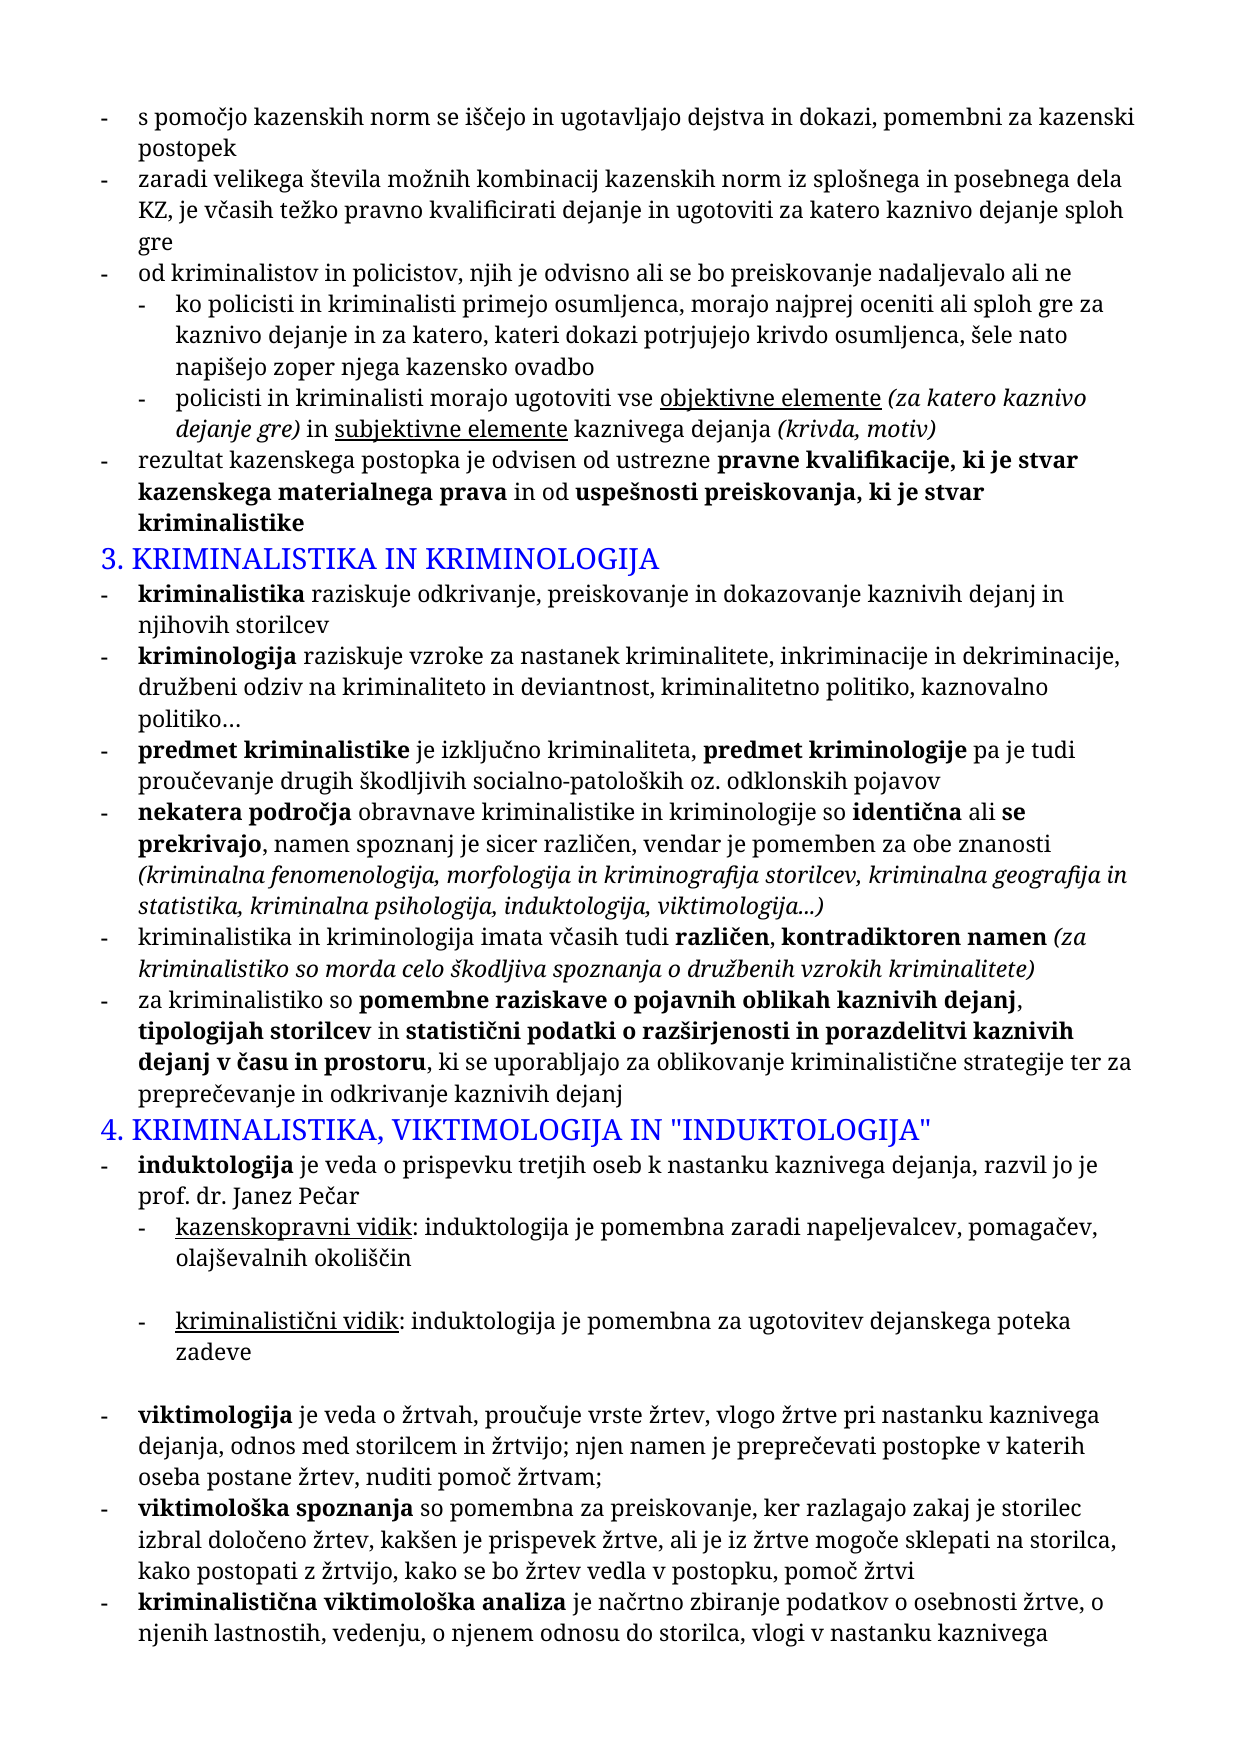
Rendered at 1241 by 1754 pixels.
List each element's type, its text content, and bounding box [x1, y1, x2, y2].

subtitle 3. KRIMINALISTIKA IN KRIMINOLOGIJA [100, 538, 1140, 578]
list kazenskopravni vidik: induktologija je pomembna zaradi napeljevalcev, pomagačev, olajševalnih okoliščin [138, 1211, 1140, 1273]
list induktologija je veda o prispevku tretjih oseb k nastanku kaznivega dejanja, razvil jo je prof. dr. Janez Pečar [100, 1148, 1140, 1211]
list policisti in kriminalisti morajo ugotoviti vse objektivne elemente (za katero kaznivo dejanje gre) in subjektivne elemente kaznivega dejanja (krivda, motiv) [138, 382, 1140, 444]
list ko policisti in kriminalisti primejo osumljenca, morajo najprej oceniti ali sploh gre za kaznivo dejanje in za katero, kateri dokazi potrjujejo krivdo osumljenca, šele nato napišejo zoper njega kazensko ovadbo [138, 288, 1140, 382]
list kriminalistika raziskuje odkrivanje, preiskovanje in dokazovanje kaznivih dejanj in njihovih storilcev [100, 578, 1140, 640]
list nekatera področja obravnave kriminalistike in kriminologije so identična ali se prekrivajo, namen spoznanj je sicer različen, vendar je pomemben za obe znanosti (kriminalna fenomenologija, morfologija in kriminografija storilcev, kriminalna geografija in statistika, kriminalna psihologija, induktologija, viktimologija...) [100, 796, 1140, 921]
subtitle 4. KRIMINALISTIKA, VIKTIMOLOGIJA IN "INDUKTOLOGIJA" [100, 1109, 1140, 1148]
list od kriminalistov in policistov, njih je odvisno ali se bo preiskovanje nadaljevalo ali ne [100, 257, 1140, 288]
list za kriminalistiko so pomembne raziskave o pojavnih oblikah kaznivih dejanj, tipologijah storilcev in statistični podatki o razširjenosti in porazdelitvi kaznivih dejanj v času in prostoru, ki se uporabljajo za oblikovanje kriminalistične strategije ter za preprečevanje in odkrivanje kaznivih dejanj [100, 984, 1140, 1109]
list kriminologija raziskuje vzroke za nastanek kriminalitete, inkriminacije in dekriminacije, družbeni odziv na kriminaliteto in deviantnost, kriminalitetno politiko, kaznovalno politiko… [100, 640, 1140, 734]
list kriminalistična viktimološka analiza je načrtno zbiranje podatkov o osebnosti žrtve, o njenih lastnostih, vedenju, o njenem odnosu do storilca, vlogi v nastanku kaznivega [100, 1586, 1140, 1648]
list kriminalistika in kriminologija imata včasih tudi različen, kontradiktoren namen (za kriminalistiko so morda celo škodljiva spoznanja o družbenih vzrokih kriminalitete) [100, 921, 1140, 984]
list viktimologija je veda o žrtvah, proučuje vrste žrtev, vlogo žrtve pri nastanku kaznivega dejanja, odnos med storilcem in žrtvijo; njen namen je preprečevati postopke v katerih oseba postane žrtev, nuditi pomoč žrtvam; [100, 1398, 1140, 1492]
list viktimološka spoznanja so pomembna za preiskovanje, ker razlagajo zakaj je storilec izbral določeno žrtev, kakšen je prispevek žrtve, ali je iz žrtve mogoče sklepati na storilca, kako postopati z žrtvijo, kako se bo žrtev vedla v postopku, pomoč žrtvi [100, 1492, 1140, 1586]
list kriminalistični vidik: induktologija je pomembna za ugotovitev dejanskega poteka zadeve [138, 1305, 1140, 1367]
list zaradi velikega števila možnih kombinacij kazenskih norm iz splošnega in posebnega dela KZ, je včasih težko pravno kvalificirati dejanje in ugotoviti za katero kaznivo dejanje sploh gre [100, 163, 1140, 257]
list predmet kriminalistike je izključno kriminaliteta, predmet kriminologije pa je tudi proučevanje drugih škodljivih socialno-patoloških oz. odklonskih pojavov [100, 734, 1140, 796]
list rezultat kazenskega postopka je odvisen od ustrezne pravne kvalifikacije, ki je stvar kazenskega materialnega prava in od uspešnosti preiskovanja, ki je stvar kriminalistike [100, 444, 1140, 538]
list s pomočjo kazenskih norm se iščejo in ugotavljajo dejstva in dokazi, pomembni za kazenski postopek [100, 100, 1140, 163]
